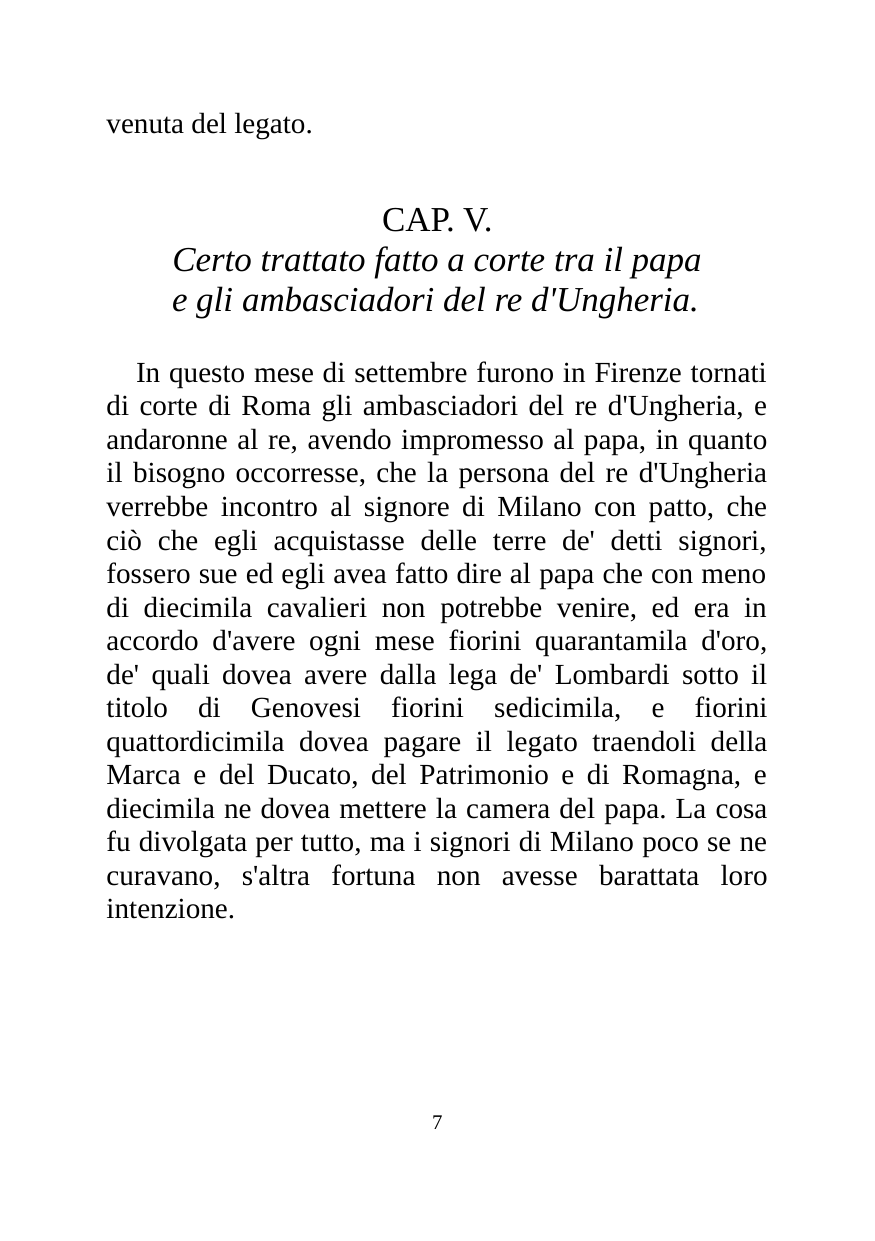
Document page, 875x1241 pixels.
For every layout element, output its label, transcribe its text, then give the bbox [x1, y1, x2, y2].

subtitle CAP. V. Certo trattato fatto a corte tra il papa e gli ambasciadori del re d'Ungheria. [106, 199, 768, 319]
text In questo mese di settembre furono in Firenze tornati di corte di Roma gli ambasciadori del re d'Ungheria, e andaronne al re, avendo impromesso al papa, in quanto il bisogno occorresse, che la persona del re d'Ungheria verrebbe incontro al signore di Milano con patto, che ciò che egli acquistasse delle terre de' detti signori, fossero sue ed egli avea fatto dire al papa che con meno di diecimila cavalieri non potrebbe venire, ed era in accordo d'avere ogni mese fiorini quarantamila d'oro, de' quali dovea avere dalla lega de' Lombardi sotto il titolo di Genovesi fiorini sedicimila, e fiorini quattordicimila dovea pagare il legato traendoli della Marca e del Ducato, del Patrimonio e di Romagna, e diecimila ne dovea mettere la camera del papa. La cosa fu divolgata per tutto, ma i signori di Milano poco se ne curavano, s'altra fortuna non avesse barattata loro intenzione. [106, 355, 768, 925]
text venuta del legato. [106, 106, 768, 140]
